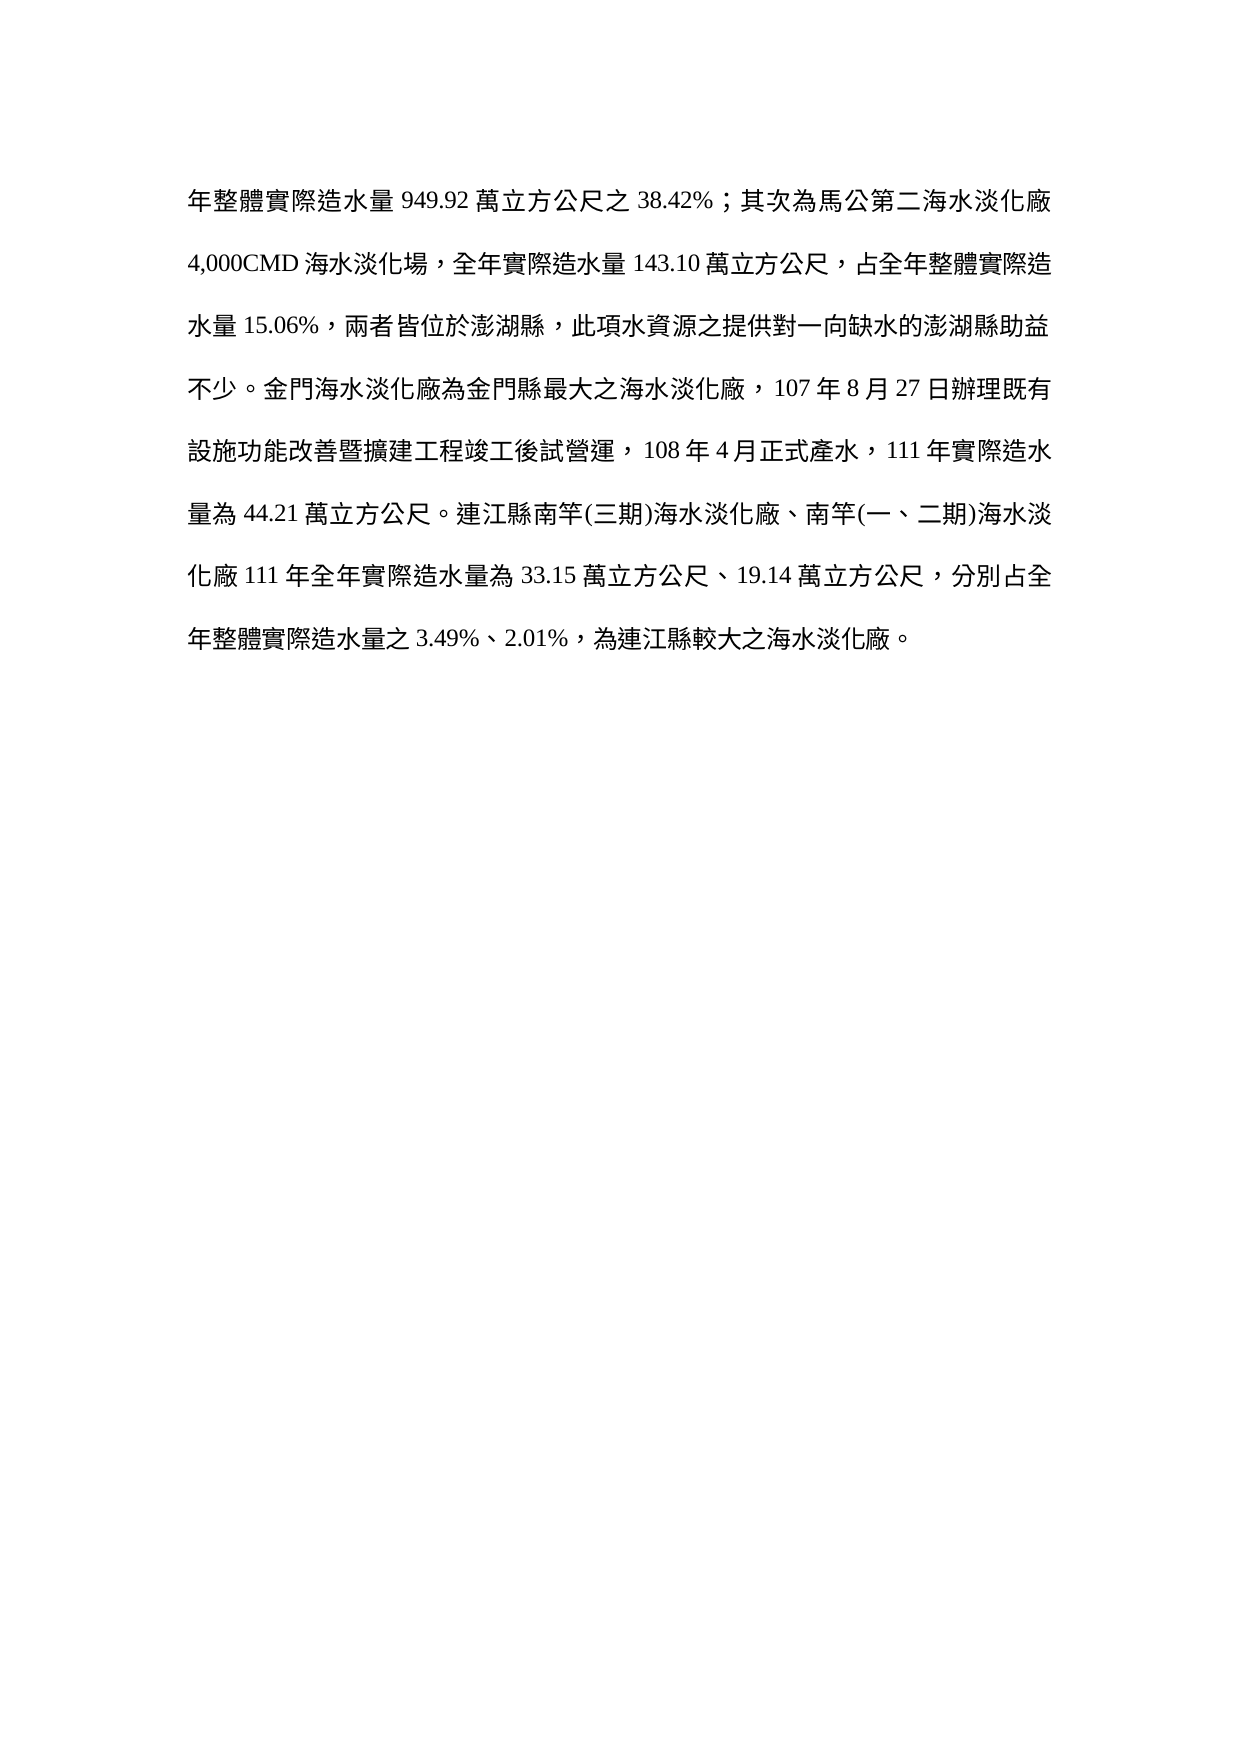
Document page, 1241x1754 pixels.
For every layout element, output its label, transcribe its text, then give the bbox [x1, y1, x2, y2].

text 年整體實際造水量949.92萬立方公尺之38.42%；其次為馬公第二海水淡化廠4,000CMD海水淡化場，全年實際造水量143.10萬立方公尺，占全年整體實際造水量15.06%，兩者皆位於澎湖縣，此項水資源之提供對一向缺水的澎湖縣助益不少。金門海水淡化廠為金門縣最大之海水淡化廠，107年8月27日辦理既有設施功能改善暨擴建工程竣工後試營運，108年4月正式產水，111年實際造水量為44.21萬立方公尺。連江縣南竿(三期)海水淡化廠、南竿(一、二期)海水淡化廠111年全年實際造水量為33.15萬立方公尺、19.14萬立方公尺，分別占全年整體實際造水量之3.49%、2.01%，為連江縣較大之海水淡化廠。 [187, 158, 1053, 658]
